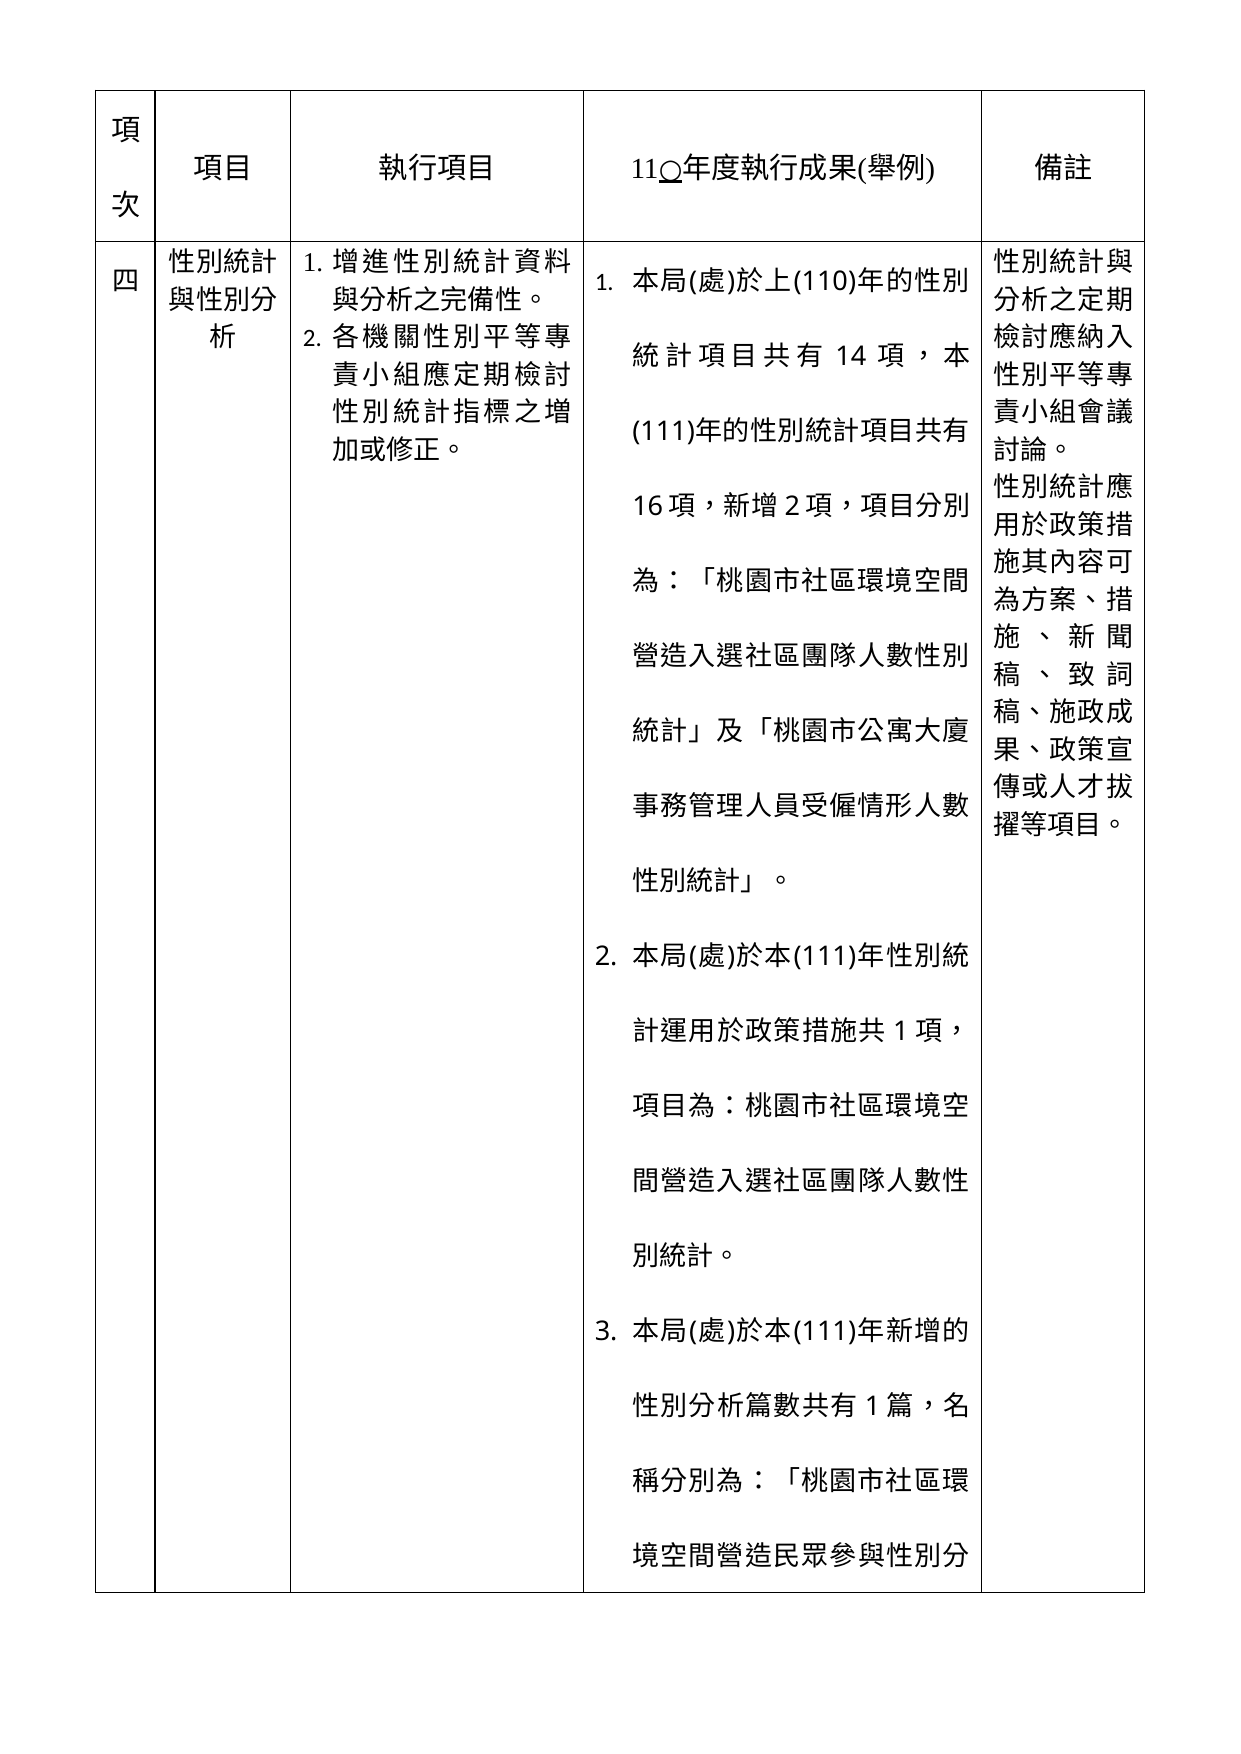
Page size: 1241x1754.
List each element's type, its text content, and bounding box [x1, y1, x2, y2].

table_cell 性別統計與分析之定期檢討應納入性別平等專責小組會議討論。 性別統計應用於政策措施其內容可為方案、措施、新聞稿、致詞稿、施政成果、政策宣傳或人才拔擢等項目。 [982, 242, 1144, 1592]
table_header 執行項目 [291, 91, 583, 241]
table_cell 四 [96, 242, 154, 1592]
table_header 備註 [982, 91, 1144, 241]
table_header 11○年度執行成果(舉例) [584, 91, 981, 241]
table_header 項目 [156, 91, 290, 241]
table_header 項次 [96, 91, 154, 241]
table_cell 性別統計 與性別分析 [156, 242, 290, 1592]
table_cell 本局(處)於上(110)年的性別統計項目共有14項，本(111)年的性別統計項目共有16項，新增2項，項目分別為：「桃園市社區環境空間營造入選社區團隊人數性別統計」及「桃園市公寓大廈事務管理人員受僱情形人數性別統計」。 本局(處)於本(111)年性別統計運用於政策措施共1項，項目為：桃園市社區環境空間營造入選社區團隊人數性別統計。 本局(處)於本(111)年新增的性別分析篇數共有1篇，名稱分別為：「桃園市社區環境空間營造民眾參與性別分析」。 本局(處)已於111年4月26日性別平等專責小組會議定期檢討性別統計指標之增加或修正。 [584, 242, 981, 1592]
table_cell 增進性別統計資料與分析之完備性。 各機關性別平等專責小組應定期檢討性別統計指標之増加或修正。 [291, 242, 583, 1592]
